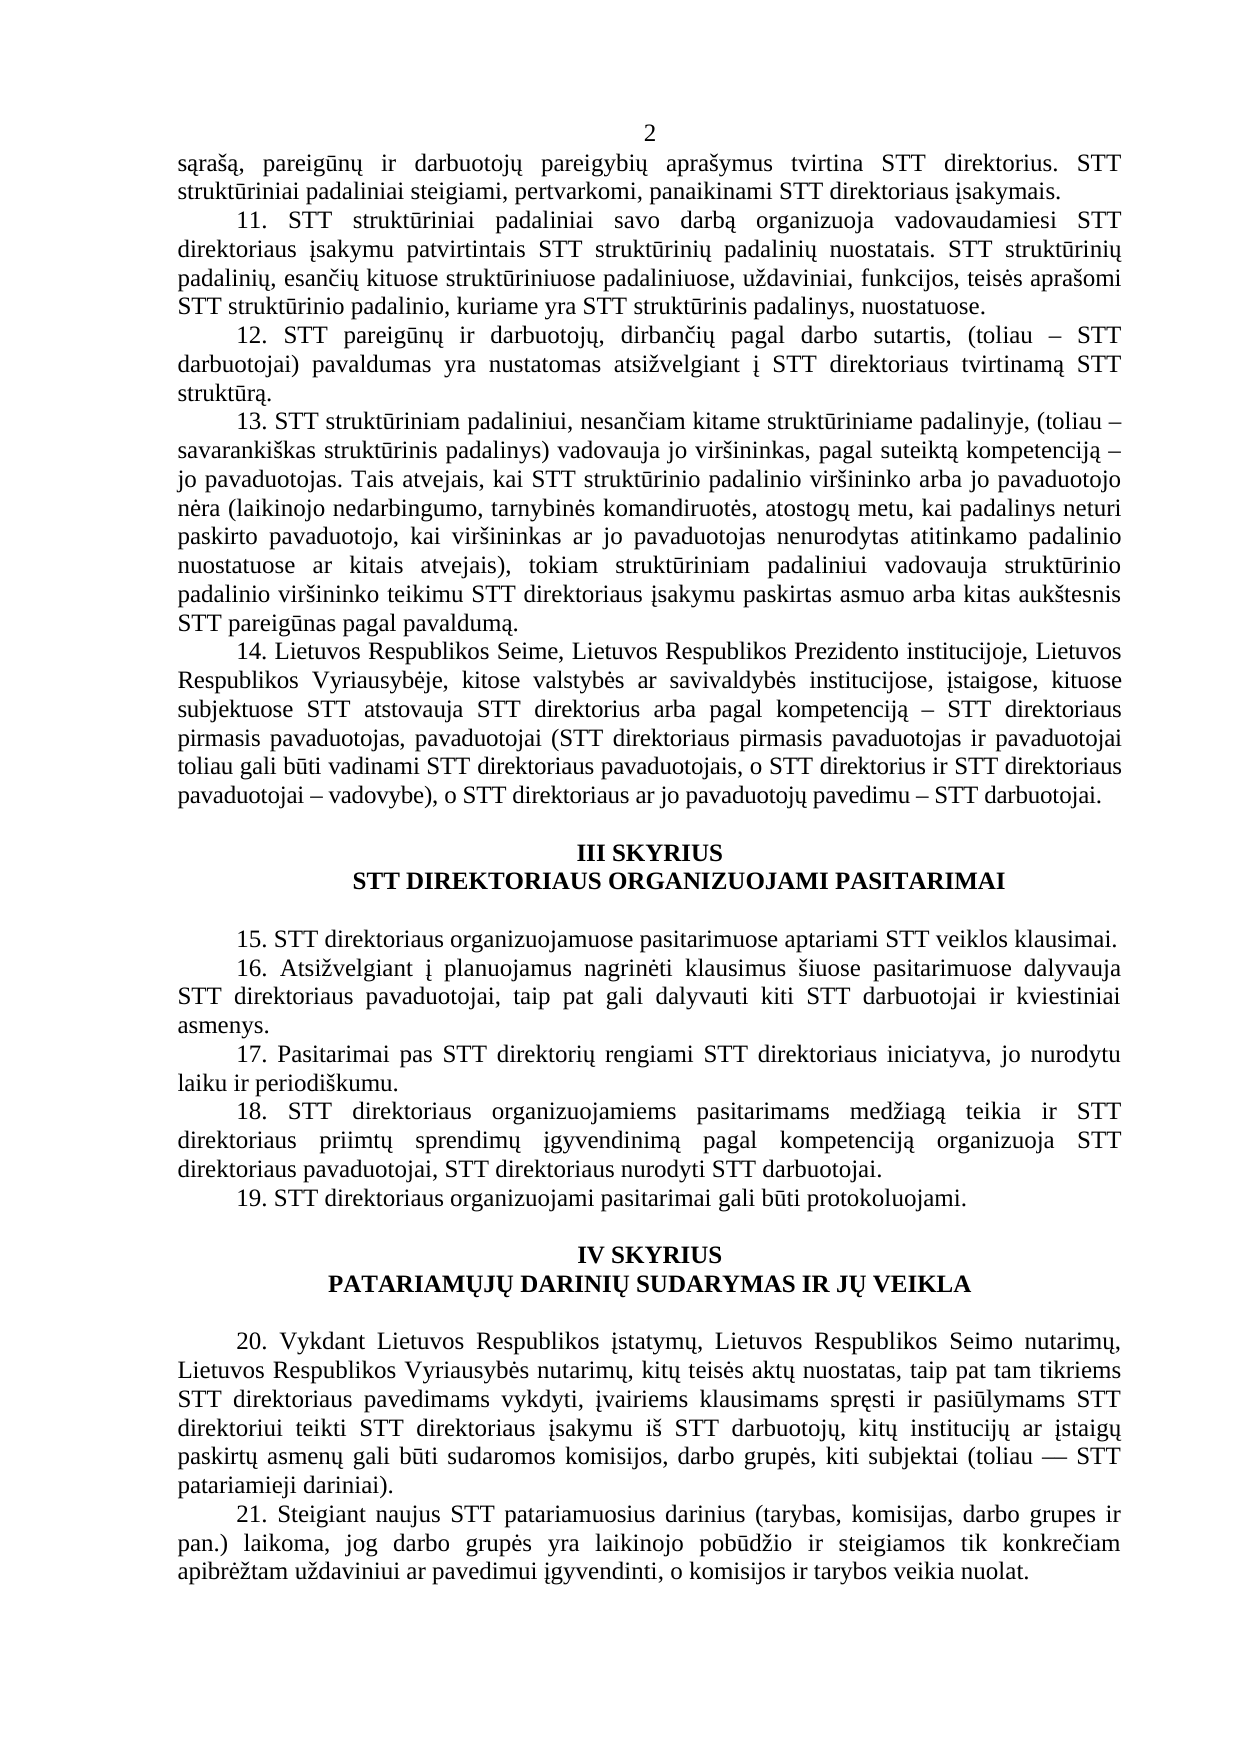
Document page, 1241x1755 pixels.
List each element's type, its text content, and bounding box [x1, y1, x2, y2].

text STT DIREktoriaus organizuojami pasitarimai [177, 866, 1122, 895]
text 16. Atsižvelgiant į planuojamus nagrinėti klausimus šiuose pasitarimuose dalyvauja STT direktoriaus pavaduotojai, taip pat gali dalyvauti kiti STT darbuotojai ir kviestiniai asmenys. [177, 953, 1122, 1039]
text 18. STT direktoriaus organizuojamiems pasitarimams medžiagą teikia ir STT direktoriaus priimtų sprendimų įgyvendinimą pagal kompetenciją organizuoja STT direktoriaus pavaduotojai, STT direktoriaus nurodyti STT darbuotojai. [177, 1096, 1122, 1183]
text 20. Vykdant Lietuvos Respublikos įstatymų, Lietuvos Respublikos Seimo nutarimų, Lietuvos Respublikos Vyriausybės nutarimų, kitų teisės aktų nuostatas, taip pat tam tikriems STT direktoriaus pavedimams vykdyti, įvairiems klausimams spręsti ir pasiūlymams STT direktoriui teikti STT direktoriaus įsakymu iš STT darbuotojų, kitų institucijų ar įstaigų paskirtų asmenų gali būti sudaromos komisijos, darbo grupės, kiti subjektai (toliau –– STT patariamieji dariniai). [177, 1326, 1122, 1499]
text PATARIAMŲJŲ DARINIŲ SUDARYMAS IR JŲ VEIKLA [177, 1269, 1122, 1298]
text III SKYRIUS [177, 838, 1122, 866]
text 14. Lietuvos Respublikos Seime, Lietuvos Respublikos Prezidento institucijoje, Lietuvos Respublikos Vyriausybėje, kitose valstybės ar savivaldybės institucijose, įstaigose, kituose subjektuose STT atstovauja STT direktorius arba pagal kompetenciją – STT direktoriaus pirmasis pavaduotojas, pavaduotojai (STT direktoriaus pirmasis pavaduotojas ir pavaduotojai toliau gali būti vadinami STT direktoriaus pavaduotojais, o STT direktorius ir STT direktoriaus pavaduotojai – vadovybe), o STT direktoriaus ar jo pavaduotojų pavedimu – STT darbuotojai. [177, 636, 1122, 809]
text 17. Pasitarimai pas STT direktorių rengiami STT direktoriaus iniciatyva, jo nurodytu laiku ir periodiškumu. [177, 1039, 1122, 1096]
text 12. STT pareigūnų ir darbuotojų, dirbančių pagal darbo sutartis, (toliau – STT darbuotojai) pavaldumas yra nustatomas atsižvelgiant į STT direktoriaus tvirtinamą STT struktūrą. [177, 320, 1122, 406]
text 19. STT direktoriaus organizuojami pasitarimai gali būti protokoluojami. [177, 1183, 1122, 1211]
text 21. Steigiant naujus STT patariamuosius darinius (tarybas, komisijas, darbo grupes ir pan.) laikoma, jog darbo grupės yra laikinojo pobūdžio ir steigiamos tik konkrečiam apibrėžtam uždaviniui ar pavedimui įgyvendinti, o komisijos ir tarybos veikia nuolat. [177, 1499, 1122, 1585]
text IV SKYRIUS [177, 1240, 1122, 1269]
text 13. STT struktūriniam padaliniui, nesančiam kitame struktūriniame padalinyje, (toliau – savarankiškas struktūrinis padalinys) vadovauja jo viršininkas, pagal suteiktą kompetenciją – jo pavaduotojas. Tais atvejais, kai STT struktūrinio padalinio viršininko arba jo pavaduotojo nėra (laikinojo nedarbingumo, tarnybinės komandiruotės, atostogų metu, kai padalinys neturi paskirto pavaduotojo, kai viršininkas ar jo pavaduotojas nenurodytas atitinkamo padalinio nuostatuose ar kitais atvejais), tokiam struktūriniam padaliniui vadovauja struktūrinio padalinio viršininko teikimu STT direktoriaus įsakymu paskirtas asmuo arba kitas aukštesnis STT pareigūnas pagal pavaldumą. [177, 406, 1122, 636]
text 11. STT struktūriniai padaliniai savo darbą organizuoja vadovaudamiesi STT direktoriaus įsakymu patvirtintais STT struktūrinių padalinių nuostatais. STT struktūrinių padalinių, esančių kituose struktūriniuose padaliniuose, uždaviniai, funkcijos, teisės aprašomi STT struktūrinio padalinio, kuriame yra STT struktūrinis padalinys, nuostatuose. [177, 205, 1122, 320]
text sąrašą, pareigūnų ir darbuotojų pareigybių aprašymus tvirtina STT direktorius. STT struktūriniai padaliniai steigiami, pertvarkomi, panaikinami STT direktoriaus įsakymais. [177, 148, 1122, 205]
text 15. STT direktoriaus organizuojamuose pasitarimuose aptariami STT veiklos klausimai. [177, 924, 1122, 953]
